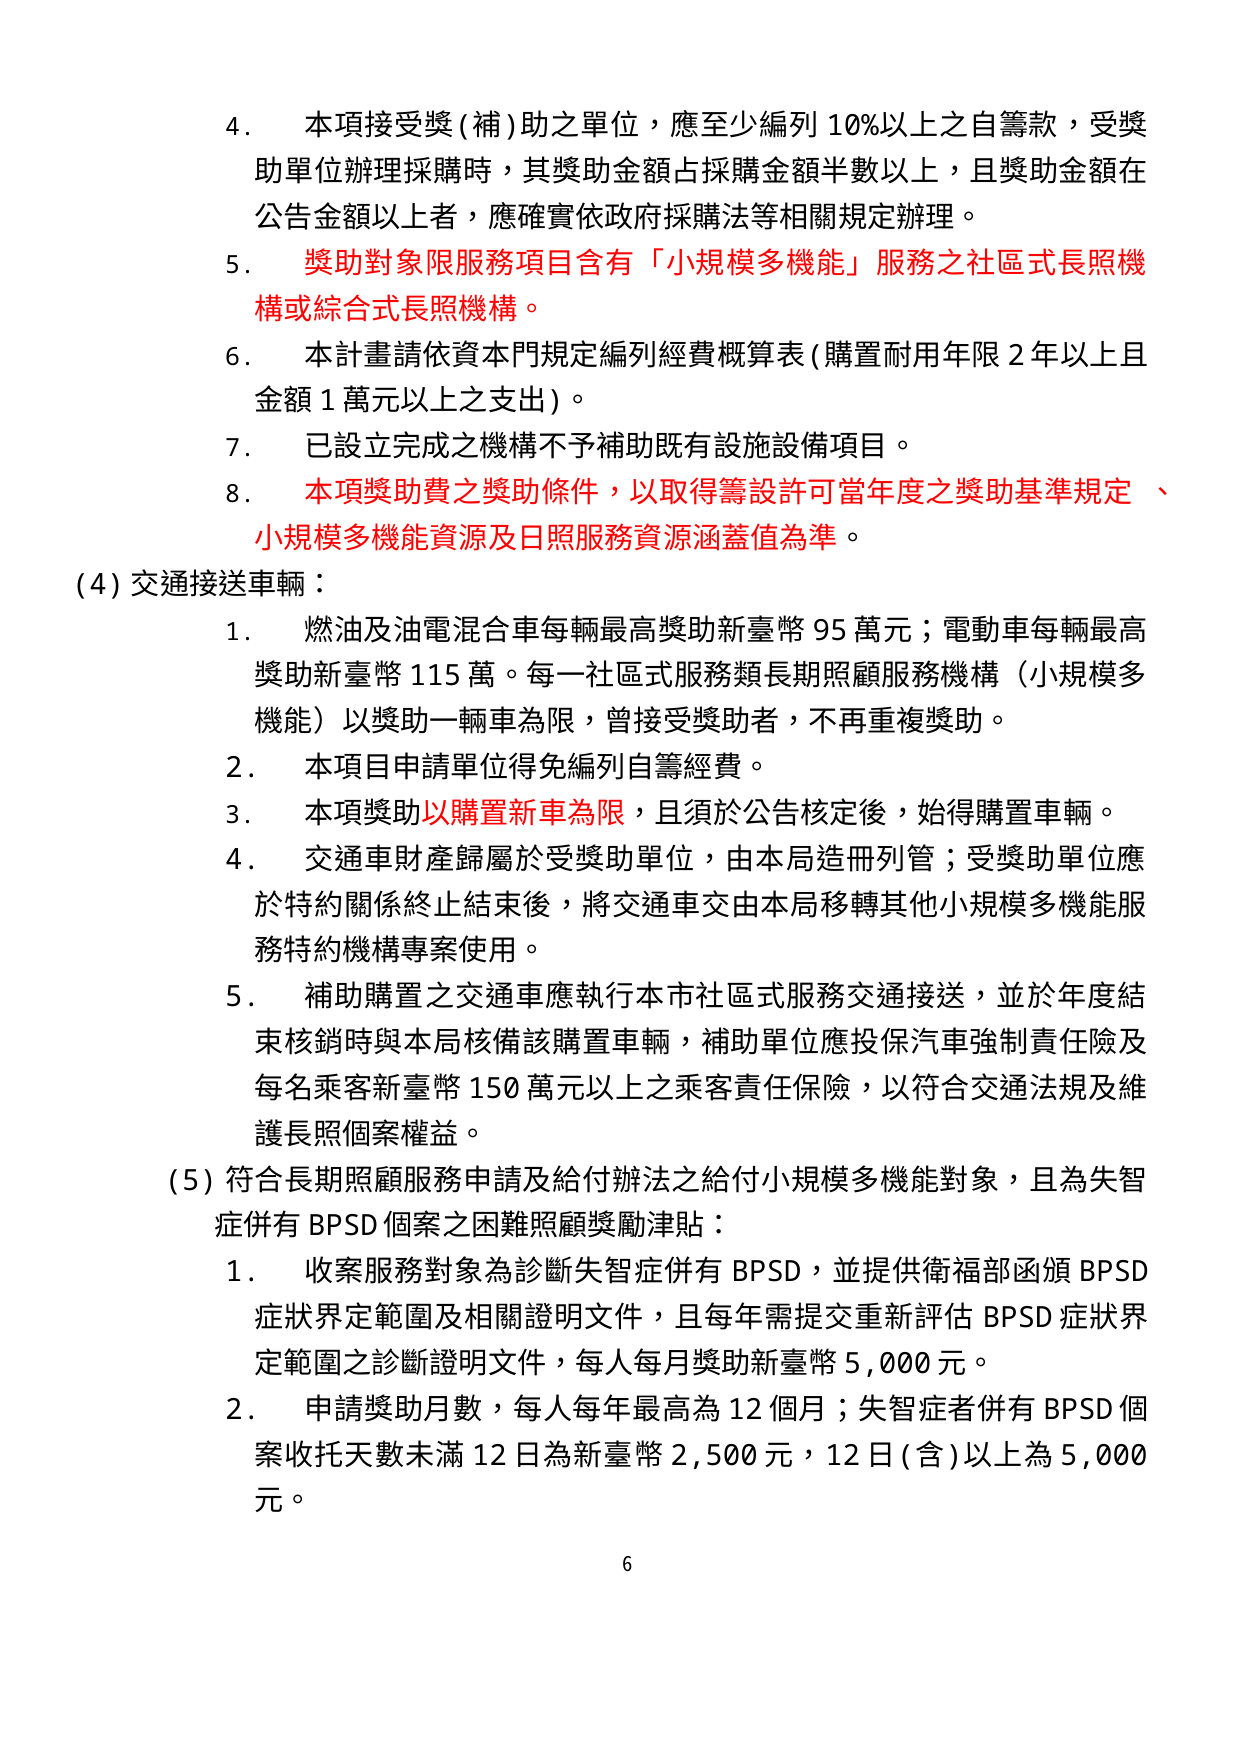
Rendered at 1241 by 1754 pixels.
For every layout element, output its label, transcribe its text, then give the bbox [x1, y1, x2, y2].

list 本項接受獎(補)助之單位，應至少編列10%以上之自籌款，受獎助單位辦理採購時，其獎助金額占採購金額半數以上，且獎助金額在公告金額以上者，應確實依政府採購法等相關規定辦理。 [225, 99, 1148, 237]
list 申請獎助月數，每人每年最高為12個月；失智症者併有BPSD個案收托天數未滿12日為新臺幣2,500元，12日(含)以上為5,000元。 [225, 1382, 1148, 1520]
list 交通接送車輛： [72, 557, 1148, 603]
list 本項目申請單位得免編列自籌經費。 [225, 741, 1148, 787]
list 符合長期照顧服務申請及給付辦法之給付小規模多機能對象，且為失智症併有BPSD個案之困難照顧獎勵津貼： [164, 1153, 1148, 1245]
list 燃油及油電混合車每輛最高獎助新臺幣95萬元；電動車每輛最高獎助新臺幣115萬。每一社區式服務類長期照顧服務機構（小規模多機能）以獎助一輛車為限，曾接受獎助者，不再重複獎助。 [225, 603, 1148, 741]
list 本項獎助以購置新車為限，且須於公告核定後，始得購置車輛。 [225, 787, 1148, 832]
list 補助購置之交通車應執行本市社區式服務交通接送，並於年度結束核銷時與本局核備該購置車輛，補助單位應投保汽車強制責任險及每名乘客新臺幣150萬元以上之乘客責任保險，以符合交通法規及維護長照個案權益。 [225, 970, 1148, 1153]
list 本計畫請依資本門規定編列經費概算表(購置耐用年限2年以上且金額1萬元以上之支出)。 [225, 328, 1148, 420]
list 獎助對象限服務項目含有「小規模多機能」服務之社區式長照機構或綜合式長照機構。 [225, 237, 1148, 328]
list 本項獎助費之獎助條件，以取得籌設許可當年度之獎助基準規定 、小規模多機能資源及日照服務資源涵蓋值為準。 [225, 466, 1148, 557]
list 收案服務對象為診斷失智症併有BPSD，並提供衛福部函頒BPSD症狀界定範圍及相關證明文件，且每年需提交重新評估BPSD症狀界定範圍之診斷證明文件，每人每月獎助新臺幣5,000元。 [225, 1245, 1148, 1382]
list 交通車財產歸屬於受獎助單位，由本局造冊列管；受獎助單位應於特約關係終止結束後，將交通車交由本局移轉其他小規模多機能服務特約機構專案使用。 [225, 832, 1148, 970]
list 已設立完成之機構不予補助既有設施設備項目。 [225, 420, 1148, 466]
